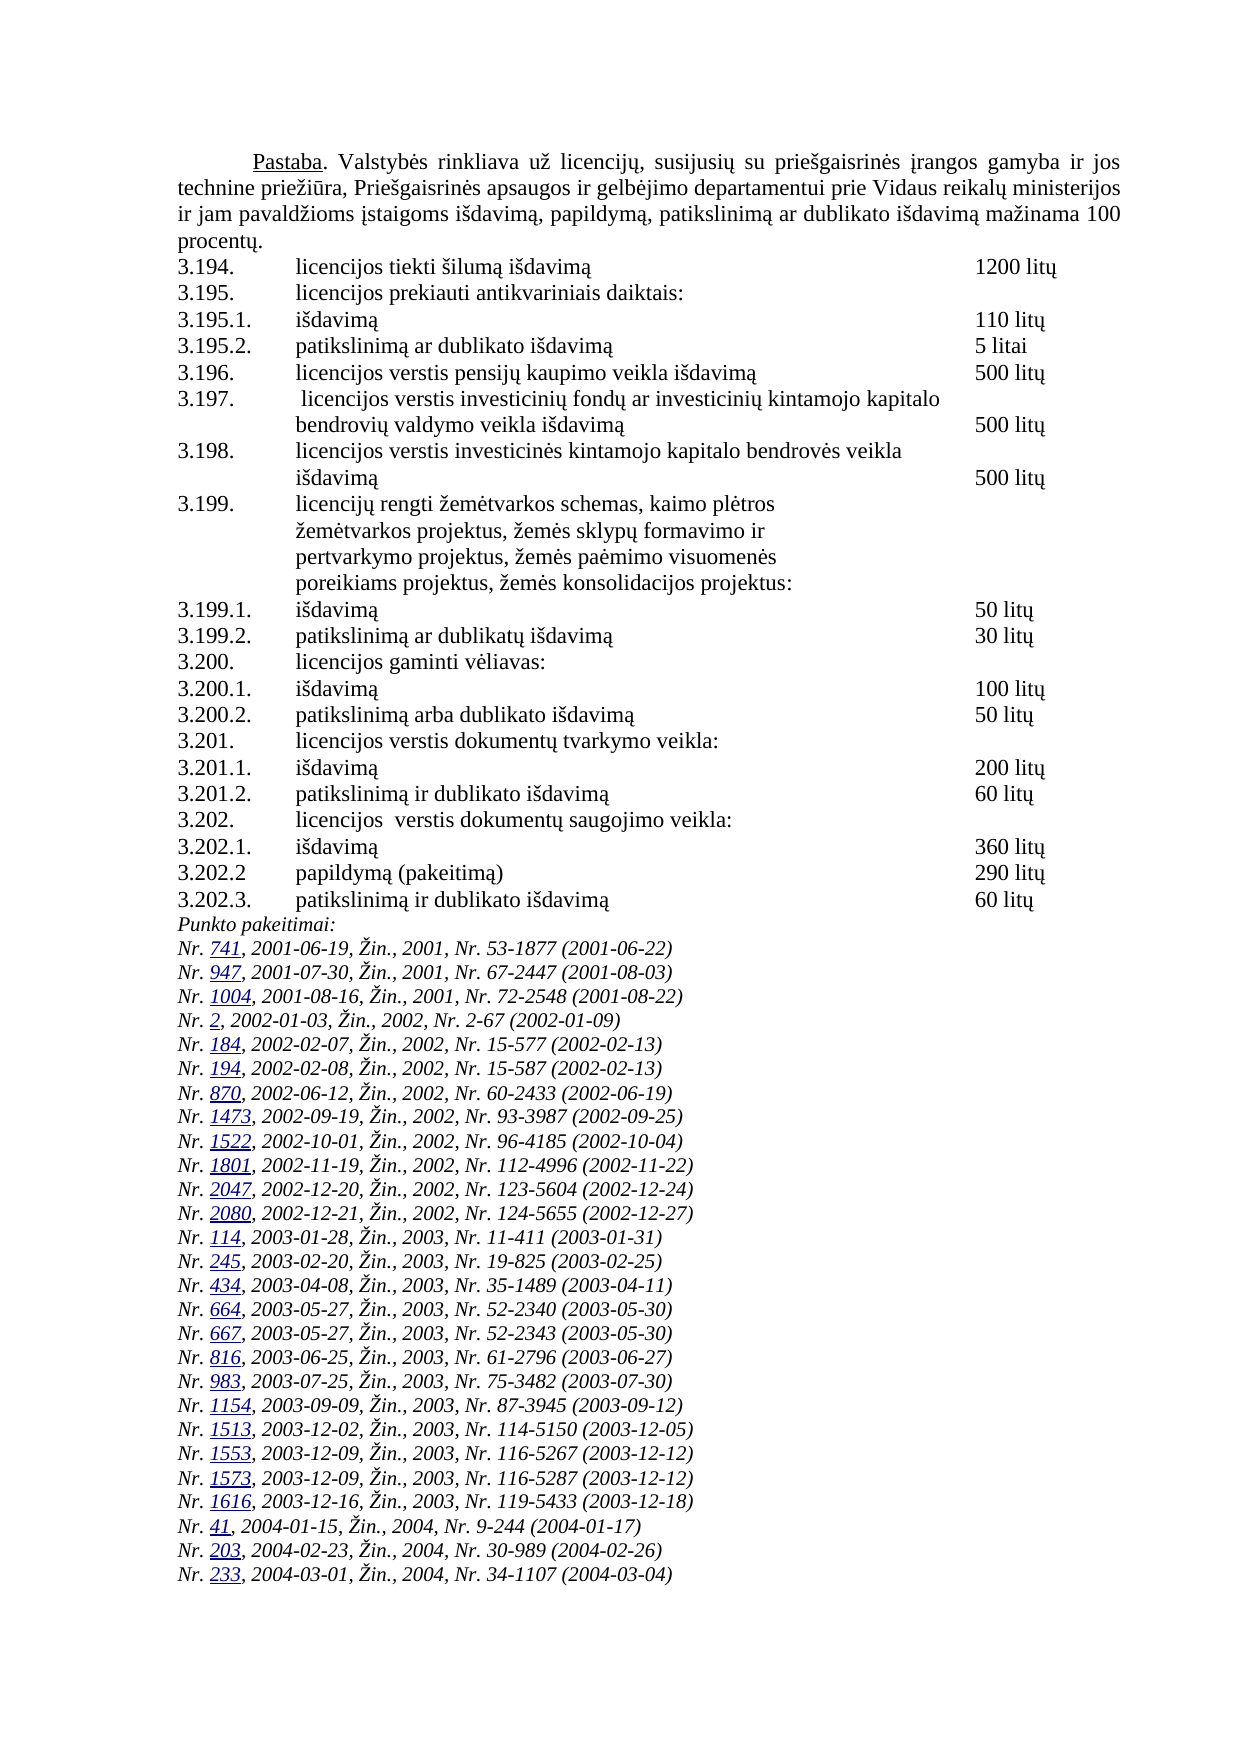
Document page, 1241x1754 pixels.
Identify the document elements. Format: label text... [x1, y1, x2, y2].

text 3.198. licencijos verstis investicinės kintamojo kapitalo bendrovės veikla [177, 438, 1122, 464]
text 3.201.1. išdavimą 200 litų [177, 754, 1122, 780]
text Nr. 434, 2003-04-08, Žin., 2003, Nr. 35-1489 (2003-04-11) [177, 1273, 1122, 1297]
text 3.200. licencijos gaminti vėliavas: [177, 648, 1122, 675]
text Nr. 194, 2002-02-08, Žin., 2002, Nr. 15-587 (2002-02-13) [177, 1056, 1122, 1080]
text Punkto pakeitimai: [177, 912, 1122, 936]
text Pastaba. Valstybės rinkliava už licencijų, susijusių su priešgaisrinės įrangos gamyba ir jos technine priežiūra, Priešgaisrinės apsaugos ir gelbėjimo departamentui prie Vidaus reikalų ministerijos ir jam pavaldžioms įstaigoms išdavimą, papildymą, patikslinimą ar dublikato išdavimą mažinama 100 procentų. [177, 148, 1122, 253]
text 3.199. licencijų rengti žemėtvarkos schemas, kaimo plėtros [177, 490, 1122, 517]
text 3.201. licencijos verstis dokumentų tvarkymo veikla: [177, 727, 1122, 754]
text 3.196. licencijos verstis pensijų kaupimo veikla išdavimą 500 litų [177, 358, 1107, 385]
text Nr. 1801, 2002-11-19, Žin., 2002, Nr. 112-4996 (2002-11-22) [177, 1153, 1122, 1177]
text 3.200.1. išdavimą 100 litų [177, 675, 1122, 701]
text Nr. 870, 2002-06-12, Žin., 2002, Nr. 60-2433 (2002-06-19) [177, 1080, 1122, 1104]
text Nr. 203, 2004-02-23, Žin., 2004, Nr. 30-989 (2004-02-26) [177, 1538, 1122, 1562]
text Nr. 1154, 2003-09-09, Žin., 2003, Nr. 87-3945 (2003-09-12) [177, 1393, 1122, 1417]
text 3.199.2. patikslinimą ar dublikatų išdavimą 30 litų [177, 622, 1122, 648]
text poreikiams projektus, žemės konsolidacijos projektus: [177, 569, 1122, 596]
text 3.202.2 papildymą (pakeitimą) 290 litų [177, 859, 1122, 886]
text Nr. 2080, 2002-12-21, Žin., 2002, Nr. 124-5655 (2002-12-27) [177, 1201, 1122, 1225]
text 3.197. licencijos verstis investicinių fondų ar investicinių kintamojo kapitalo [177, 385, 974, 411]
text Nr. 741, 2001-06-19, Žin., 2001, Nr. 53-1877 (2001-06-22) [177, 936, 1122, 960]
text Nr. 816, 2003-06-25, Žin., 2003, Nr. 61-2796 (2003-06-27) [177, 1345, 1122, 1369]
text 3.202.1. išdavimą 360 litų [177, 833, 1122, 859]
text 3.202. licencijos verstis dokumentų saugojimo veikla: [177, 807, 1122, 833]
text išdavimą 500 litų [177, 464, 1122, 490]
text 3.202.3. patikslinimą ir dublikato išdavimą 60 litų [177, 886, 1122, 912]
text 3.199.1. išdavimą 50 litų [177, 596, 1122, 622]
text Nr. 1573, 2003-12-09, Žin., 2003, Nr. 116-5287 (2003-12-12) [177, 1465, 1122, 1489]
text Nr. 233, 2004-03-01, Žin., 2004, Nr. 34-1107 (2004-03-04) [177, 1562, 1122, 1586]
text Nr. 41, 2004-01-15, Žin., 2004, Nr. 9-244 (2004-01-17) [177, 1513, 1122, 1538]
text Nr. 1553, 2003-12-09, Žin., 2003, Nr. 116-5267 (2003-12-12) [177, 1441, 1122, 1465]
text Nr. 2047, 2002-12-20, Žin., 2002, Nr. 123-5604 (2002-12-24) [177, 1177, 1122, 1201]
text 3.194. licencijos tiekti šilumą išdavimą 1200 litų [177, 253, 1122, 279]
text 3.195.1. išdavimą 110 litų [177, 306, 1122, 332]
text Nr. 664, 2003-05-27, Žin., 2003, Nr. 52-2340 (2003-05-30) [177, 1297, 1122, 1321]
text Nr. 947, 2001-07-30, Žin., 2001, Nr. 67-2447 (2001-08-03) [177, 960, 1122, 984]
text Nr. 1004, 2001-08-16, Žin., 2001, Nr. 72-2548 (2001-08-22) [177, 984, 1122, 1008]
text Nr. 983, 2003-07-25, Žin., 2003, Nr. 75-3482 (2003-07-30) [177, 1369, 1122, 1393]
text Nr. 667, 2003-05-27, Žin., 2003, Nr. 52-2343 (2003-05-30) [177, 1321, 1122, 1345]
text bendrovių valdymo veikla išdavimą 500 litų [177, 411, 1107, 438]
text Nr. 114, 2003-01-28, Žin., 2003, Nr. 11-411 (2003-01-31) [177, 1225, 1122, 1249]
text 3.201.2. patikslinimą ir dublikato išdavimą 60 litų [177, 780, 1122, 807]
text 3.200.2. patikslinimą arba dublikato išdavimą 50 litų [177, 701, 1122, 727]
text Nr. 1616, 2003-12-16, Žin., 2003, Nr. 119-5433 (2003-12-18) [177, 1489, 1122, 1513]
text Nr. 184, 2002-02-07, Žin., 2002, Nr. 15-577 (2002-02-13) [177, 1032, 1122, 1056]
text Nr. 2, 2002-01-03, Žin., 2002, Nr. 2-67 (2002-01-09) [177, 1008, 1122, 1032]
text Nr. 1473, 2002-09-19, Žin., 2002, Nr. 93-3987 (2002-09-25) [177, 1104, 1122, 1128]
text Nr. 1522, 2002-10-01, Žin., 2002, Nr. 96-4185 (2002-10-04) [177, 1128, 1122, 1153]
text Nr. 245, 2003-02-20, Žin., 2003, Nr. 19-825 (2003-02-25) [177, 1249, 1122, 1273]
text Nr. 1513, 2003-12-02, Žin., 2003, Nr. 114-5150 (2003-12-05) [177, 1417, 1122, 1441]
text pertvarkymo projektus, žemės paėmimo visuomenės [177, 543, 1122, 569]
text 3.195. licencijos prekiauti antikvariniais daiktais: [177, 279, 1122, 306]
text 3.195.2. patikslinimą ar dublikato išdavimą 5 litai [177, 332, 1122, 358]
text žemėtvarkos projektus, žemės sklypų formavimo ir [192, 517, 1122, 543]
